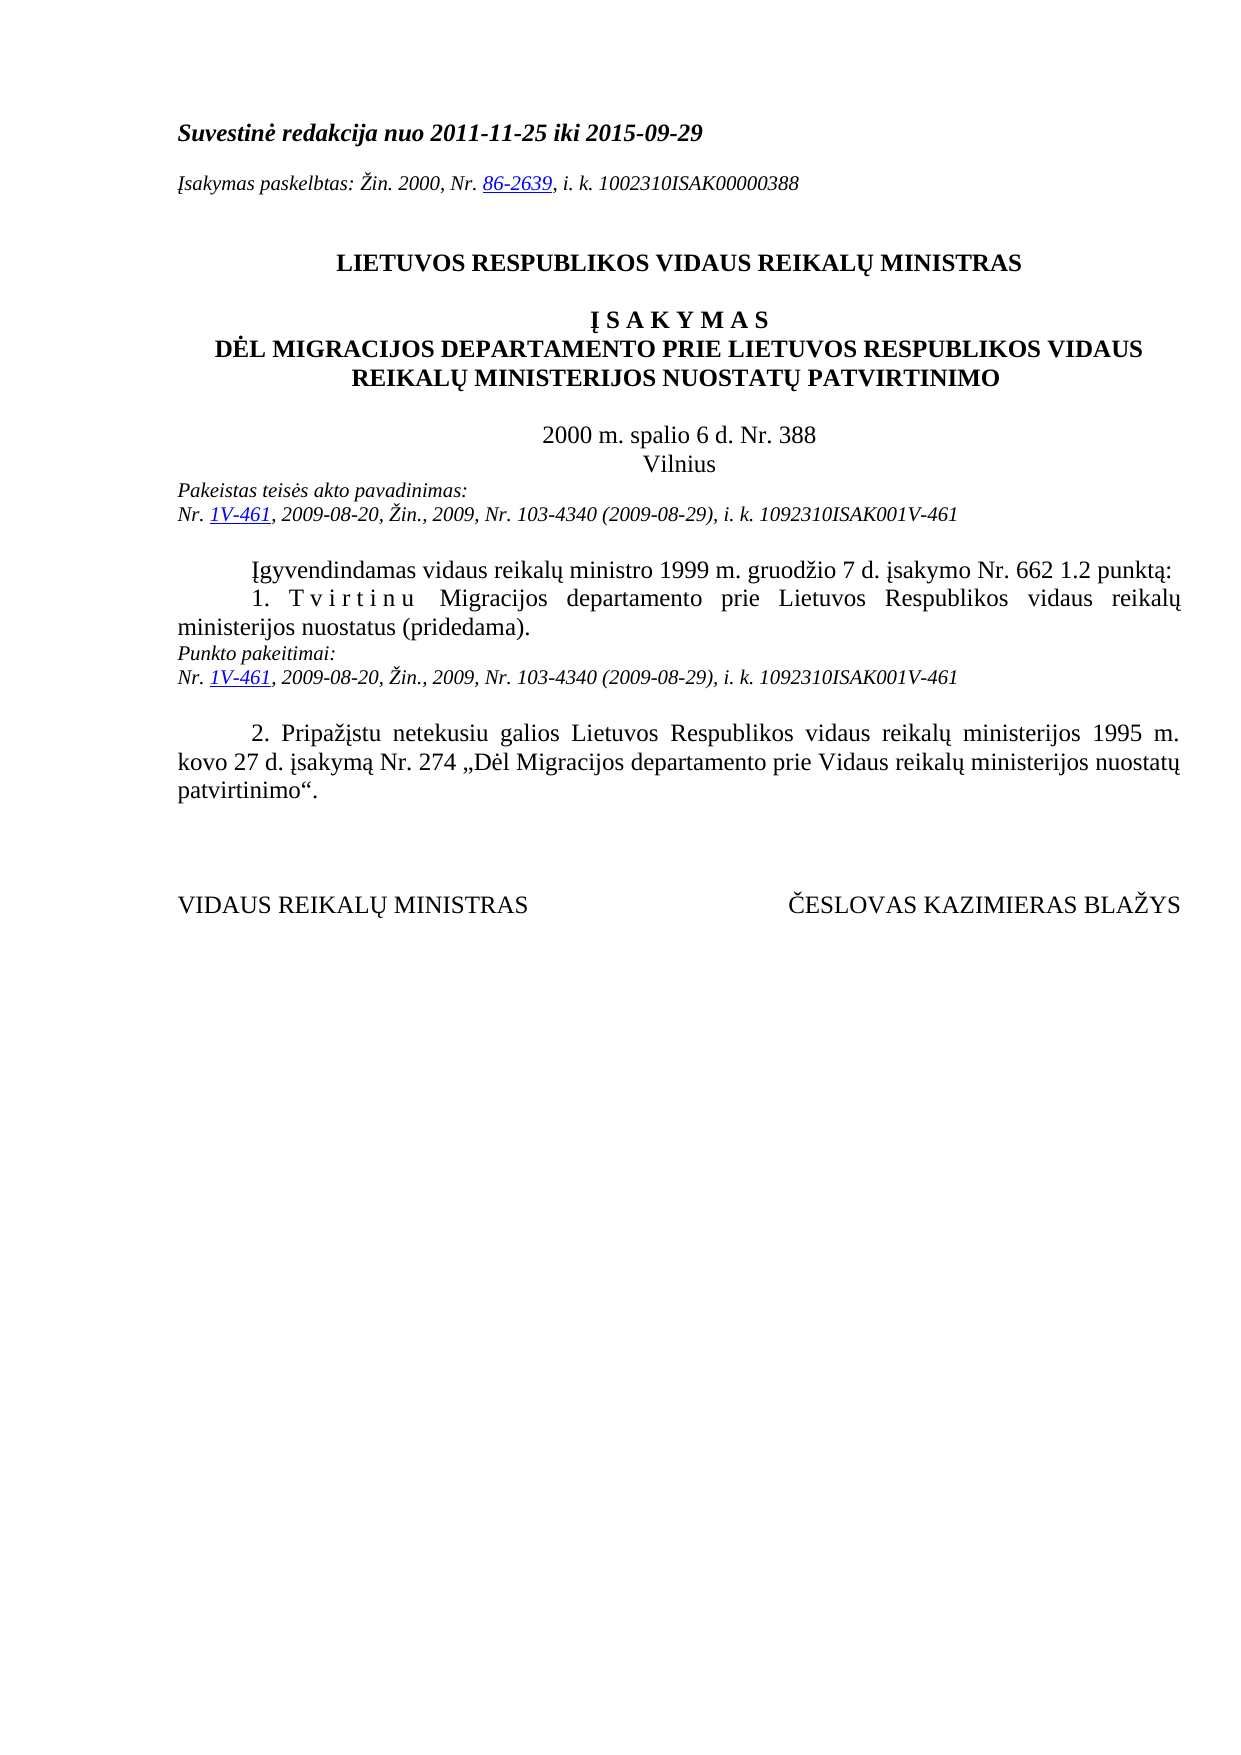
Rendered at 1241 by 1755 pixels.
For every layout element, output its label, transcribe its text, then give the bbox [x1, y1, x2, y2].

text LIETUVOS RESPUBLIKOS VIDAUS REIKALŲ MINISTRAS [177, 248, 1181, 277]
text Suvestinė redakcija nuo 2011-11-25 iki 2015-09-29 [177, 118, 1181, 147]
text 2. Pripažįstu netekusiu galios Lietuvos Respublikos vidaus reikalų ministerijos 1995 m. kovo 27 d. įsakymą Nr. 274 „Dėl Migracijos departamento prie Vidaus reikalų ministerijos nuostatų patvirtinimo“. [177, 718, 1181, 804]
text Nr. 1V-461, 2009-08-20, Žin., 2009, Nr. 103-4340 (2009-08-29), i. k. 1092310ISAK001V-461 [177, 502, 1181, 526]
text Punkto pakeitimai: [177, 641, 1181, 665]
text 1. Tvirtinu Migracijos departamento prie Lietuvos Respublikos vidaus reikalų ministerijos nuostatus (pridedama). [177, 583, 1181, 641]
text Pakeistas teisės akto pavadinimas: [177, 478, 1181, 502]
text VIDAUS REIKALŲ MINISTRAS ČESLOVAS KAZIMIERAS BLAŽYS [177, 890, 1181, 919]
text Įgyvendindamas vidaus reikalų ministro 1999 m. gruodžio 7 d. įsakymo Nr. 662 1.2 punktą: [177, 555, 1181, 583]
text 2000 m. spalio 6 d. Nr. 388 [177, 420, 1181, 449]
text Nr. 1V-461, 2009-08-20, Žin., 2009, Nr. 103-4340 (2009-08-29), i. k. 1092310ISAK001V-461 [177, 665, 1181, 689]
text Į S A K Y M A S [177, 305, 1181, 334]
text DĖL MIGRACIJOS DEPARTAMENTO PRIE LIETUVOS RESPUBLIKOS VIDAUS REIKALŲ MINISTERIJOS NUOSTATŲ PATVIRTINIMO [177, 334, 1181, 392]
text Įsakymas paskelbtas: Žin. 2000, Nr. 86-2639, i. k. 1002310ISAK00000388 [177, 171, 1181, 195]
text Vilnius [177, 449, 1181, 478]
